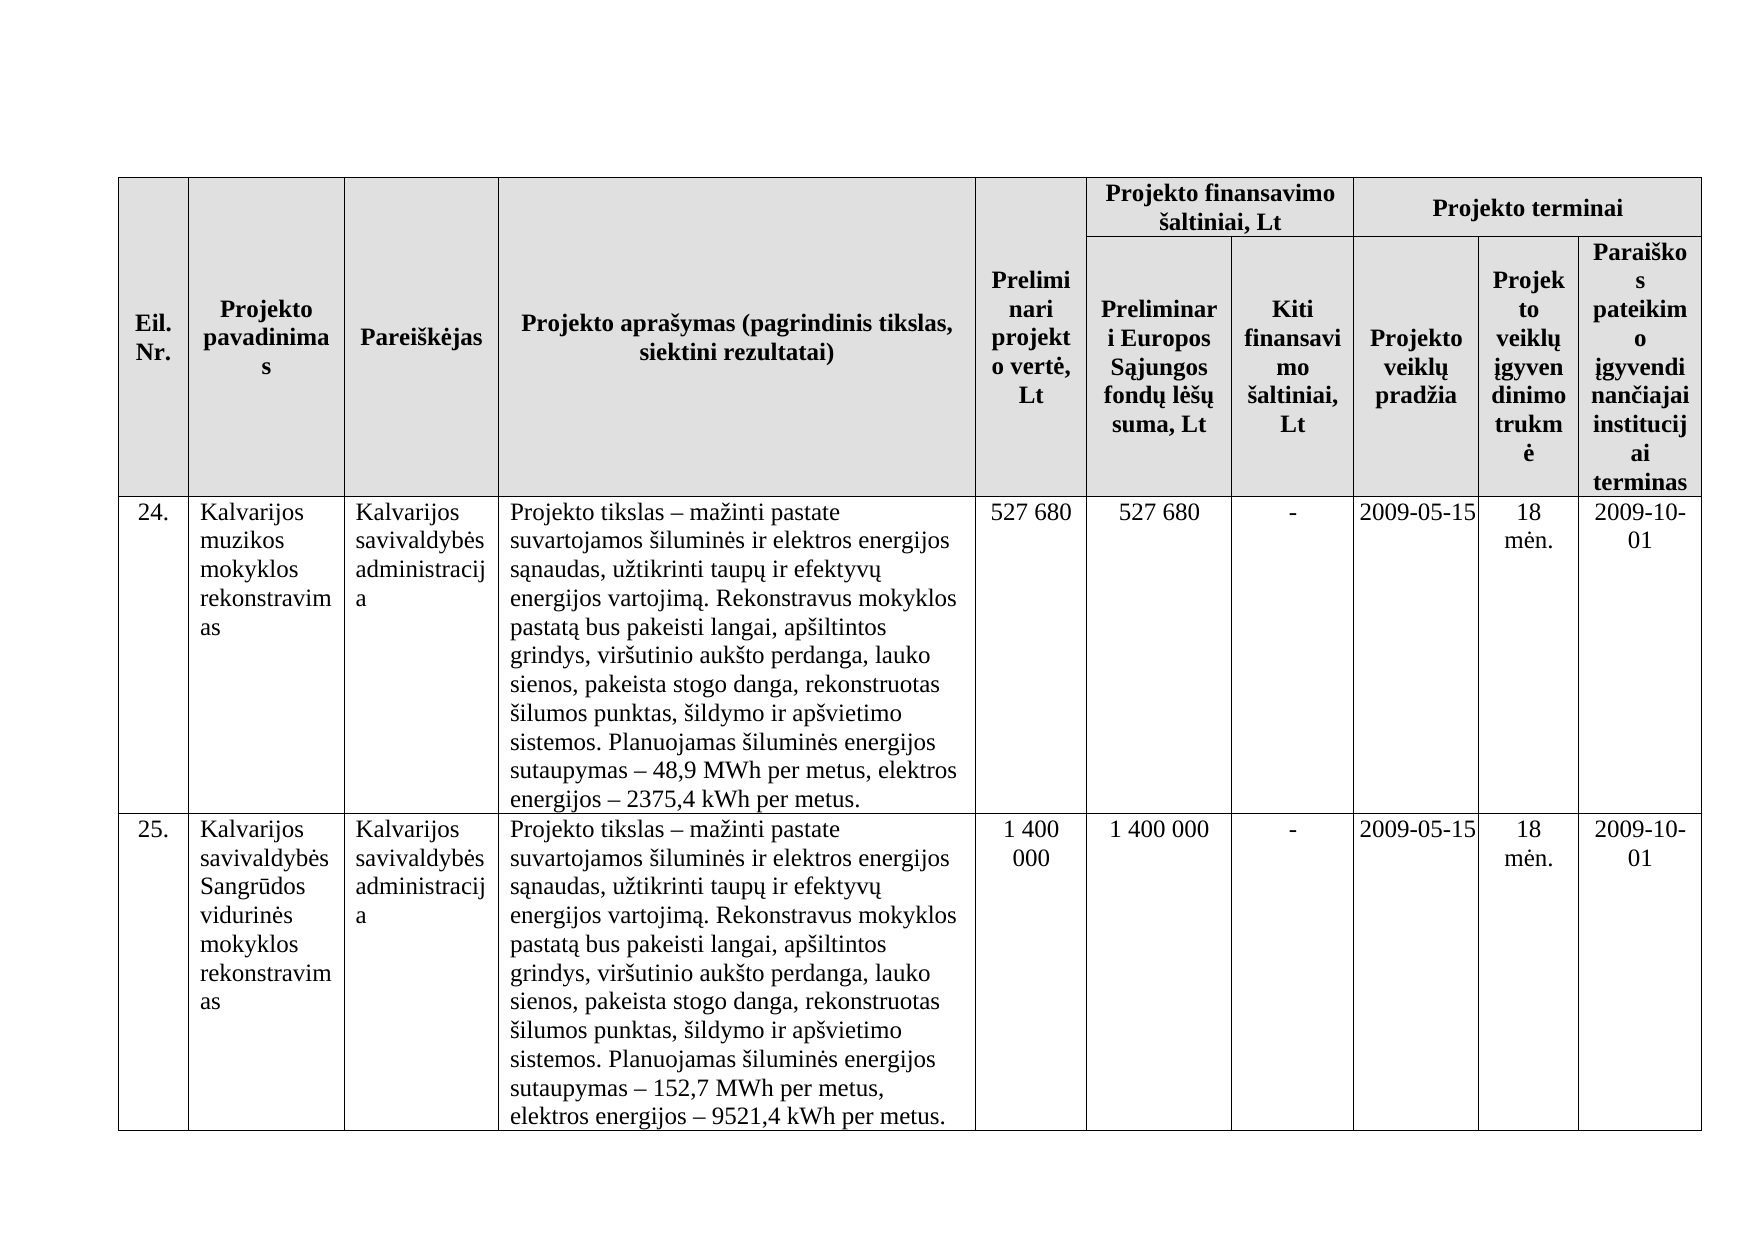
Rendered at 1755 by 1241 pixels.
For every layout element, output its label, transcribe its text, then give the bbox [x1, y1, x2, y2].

table_header Projekto terminai [1354, 178, 1701, 236]
table_cell 527 680 [1087, 497, 1231, 813]
table_cell Projekto tikslas – mažinti pastate suvartojamos šiluminės ir elektros energijos sąnaudas, užtikrinti taupų ir efektyvų energijos vartojimą. Rekonstravus mokyklos pastatą bus pakeisti langai, apšiltintos grindys, viršutinio aukšto perdanga, lauko sienos, pakeista stogo danga, rekonstruotas šilumos punktas, šildymo ir apšvietimo sistemos. Planuojamas šiluminės energijos sutaupymas – 48,9 MWh per metus, elektros energijos – 2375,4 kWh per metus. [499, 497, 975, 813]
table_cell 527 680 [976, 497, 1086, 813]
table_header Projekto finansavimo šaltiniai, Lt [1087, 178, 1353, 236]
table_header Pareiškėjas [345, 178, 498, 496]
table_cell 2009-05-15 [1354, 814, 1478, 1130]
table_cell - [1232, 814, 1353, 1130]
table_cell 1 400 000 [976, 814, 1086, 1130]
table_cell Kalvarijos muzikos mokyklos rekonstravimas [189, 497, 344, 813]
table_cell 2009-05-15 [1354, 497, 1478, 813]
table_cell Projekto veiklų įgyvendinimo trukmė [1479, 237, 1578, 496]
table_header Eil. Nr. [119, 178, 188, 496]
table_header Projekto pavadinimas [189, 178, 344, 496]
table_cell Kalvarijos savivaldybės administracija [345, 814, 498, 1130]
table_cell Kiti finansavimo šaltiniai, Lt [1232, 237, 1353, 496]
table_header Projekto aprašymas (pagrindinis tikslas, siektini rezultatai) [499, 178, 975, 496]
table_cell 24. [119, 497, 188, 813]
table_cell 25. [119, 814, 188, 1130]
table_cell 2009-10-01 [1579, 814, 1701, 1130]
table_cell 18 mėn. [1479, 497, 1578, 813]
table_header Preliminari projekto vertė, Lt [976, 178, 1086, 496]
table_cell - [1232, 497, 1353, 813]
table_cell Projekto tikslas – mažinti pastate suvartojamos šiluminės ir elektros energijos sąnaudas, užtikrinti taupų ir efektyvų energijos vartojimą. Rekonstravus mokyklos pastatą bus pakeisti langai, apšiltintos grindys, viršutinio aukšto perdanga, lauko sienos, pakeista stogo danga, rekonstruotas šilumos punktas, šildymo ir apšvietimo sistemos. Planuojamas šiluminės energijos sutaupymas – 152,7 MWh per metus, elektros energijos – 9521,4 kWh per metus. [499, 814, 975, 1130]
table_cell Paraiškos pateikimo įgyvendinančiajai institucijai terminas [1579, 237, 1701, 496]
table_cell Kalvarijos savivaldybės administracija [345, 497, 498, 813]
table_cell 18 mėn. [1479, 814, 1578, 1130]
table_cell Preliminari Europos Sąjungos fondų lėšų suma, Lt [1087, 237, 1231, 496]
table_cell Projekto veiklų pradžia [1354, 237, 1478, 496]
table_cell 1 400 000 [1087, 814, 1231, 1130]
table_cell Kalvarijos savivaldybės Sangrūdos vidurinės mokyklos rekonstravimas [189, 814, 344, 1130]
table_cell 2009-10-01 [1579, 497, 1701, 813]
